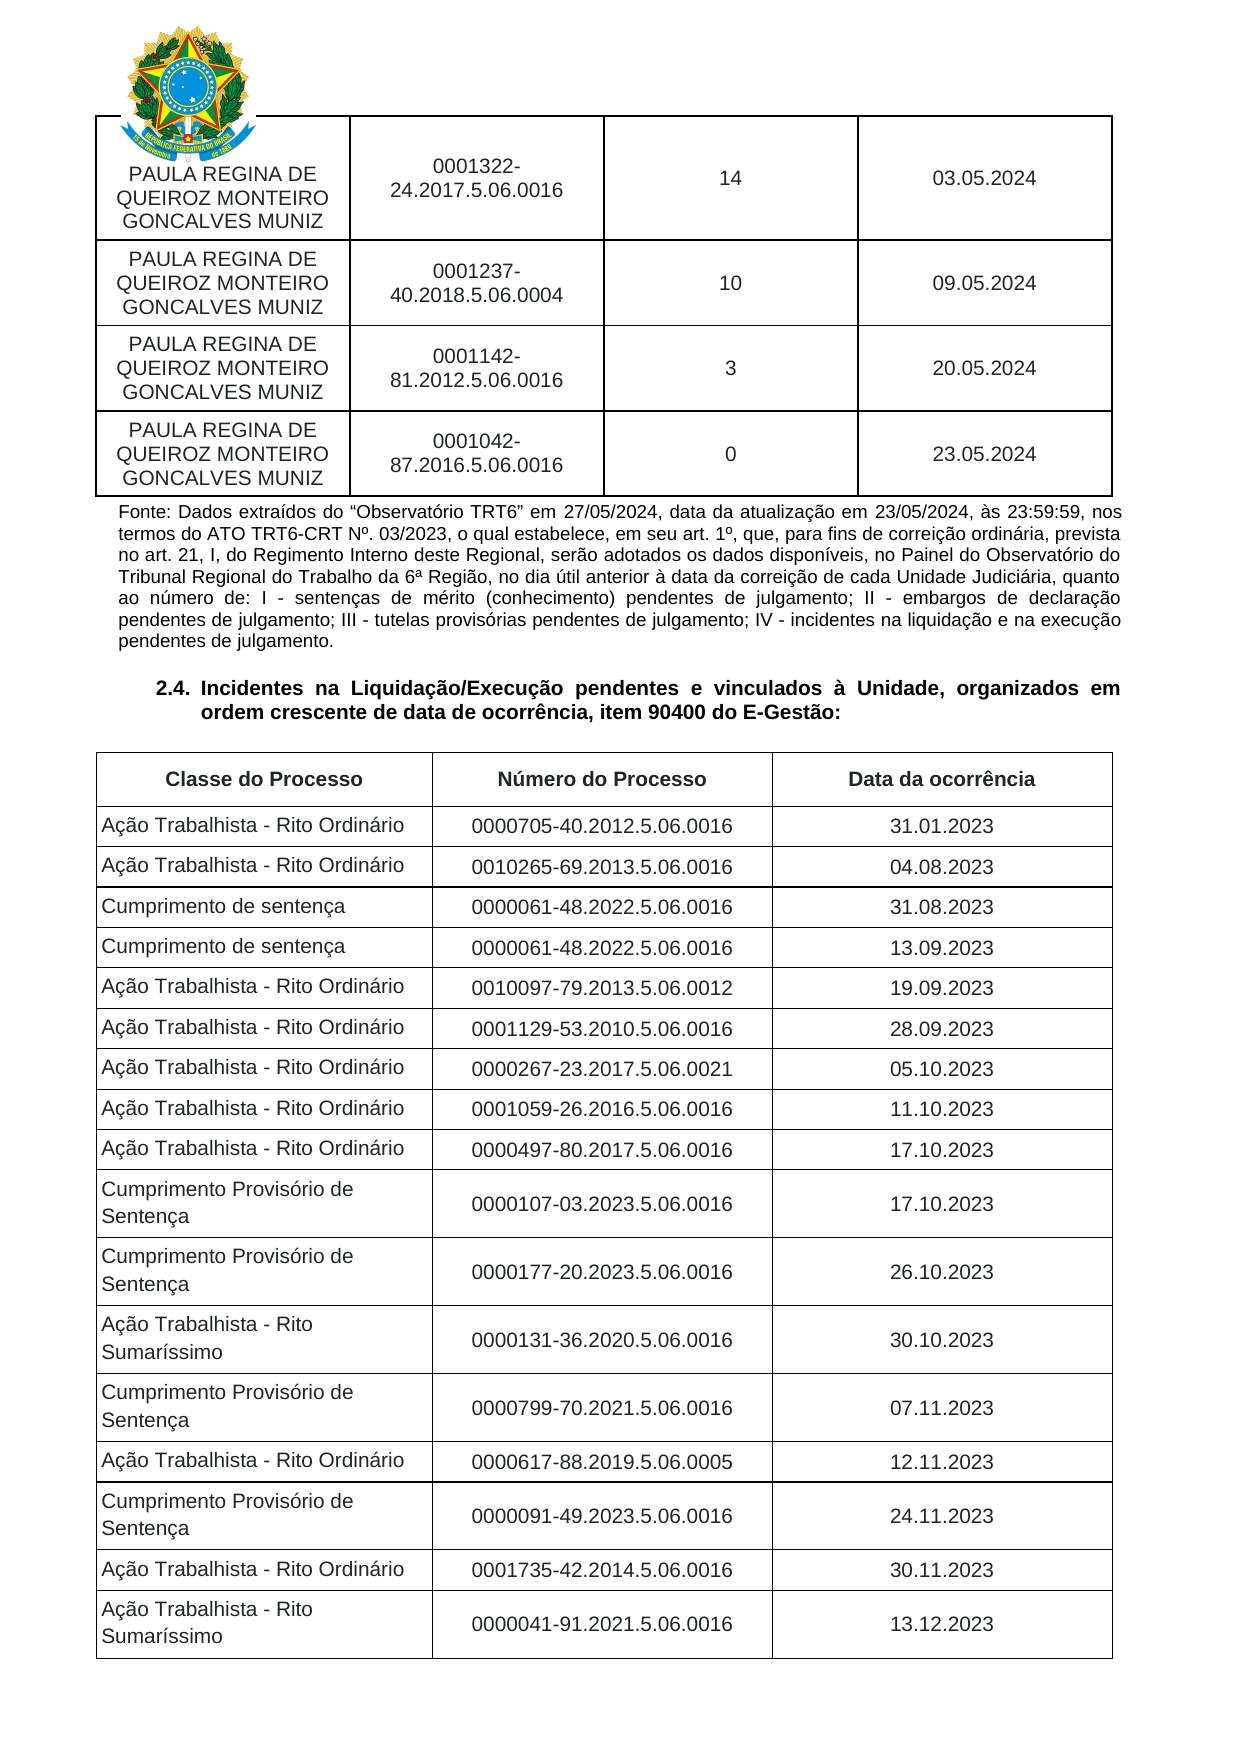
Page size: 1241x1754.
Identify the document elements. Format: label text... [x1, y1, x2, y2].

table_cell 07.11.2023 [773, 1374, 1112, 1441]
table_cell Cumprimento Provisório de Sentença [97, 1238, 432, 1305]
table_cell Ação Trabalhista - Rito Ordinário [97, 968, 432, 1008]
table_cell 09.05.2024 [859, 241, 1111, 324]
table_cell 0010265-69.2013.5.06.0016 [433, 847, 772, 886]
table_cell 26.10.2023 [773, 1238, 1112, 1305]
table_cell 0000267-23.2017.5.06.0021 [433, 1049, 772, 1088]
table_cell Ação Trabalhista - Rito Ordinário [97, 1049, 432, 1088]
table_cell 0001735-42.2014.5.06.0016 [433, 1550, 772, 1590]
table_cell 0000061-48.2022.5.06.0016 [433, 928, 772, 967]
table_cell Ação Trabalhista - Rito Ordinário [97, 807, 432, 846]
table_cell 0000061-48.2022.5.06.0016 [433, 888, 772, 927]
table_cell 04.08.2023 [773, 847, 1112, 886]
table_cell Cumprimento de sentença [97, 928, 432, 967]
table_cell PAULA REGINA DE QUEIROZ MONTEIRO GONCALVES MUNIZ [97, 412, 349, 495]
table_cell Ação Trabalhista - Rito Ordinário [97, 1090, 432, 1129]
table_cell PAULA REGINA DE QUEIROZ MONTEIRO GONCALVES MUNIZ [97, 326, 349, 410]
table_cell 19.09.2023 [773, 968, 1112, 1008]
table_cell 17.10.2023 [773, 1130, 1112, 1169]
table_cell Cumprimento Provisório de Sentença [97, 1374, 432, 1441]
table_cell PAULA REGINA DE QUEIROZ MONTEIRO GONCALVES MUNIZ [97, 241, 349, 324]
table_cell 0000617-88.2019.5.06.0005 [433, 1442, 772, 1481]
table_cell 0001059-26.2016.5.06.0016 [433, 1090, 772, 1129]
table_cell 17.10.2023 [773, 1170, 1112, 1237]
table_cell 0000107-03.2023.5.06.0016 [433, 1170, 772, 1237]
table_cell 30.10.2023 [773, 1306, 1112, 1373]
table_cell 0010097-79.2013.5.06.0012 [433, 968, 772, 1008]
table_cell Cumprimento de sentença [97, 888, 432, 927]
table_cell 0000705-40.2012.5.06.0016 [433, 807, 772, 846]
table_cell 30.11.2023 [773, 1550, 1112, 1590]
table_cell Ação Trabalhista - Rito Ordinário [97, 847, 432, 886]
table_header Número do Processo [433, 753, 772, 806]
table_cell 05.10.2023 [773, 1049, 1112, 1088]
table_cell Ação Trabalhista - Rito Sumaríssimo [97, 1306, 432, 1373]
table_cell 0001129-53.2010.5.06.0016 [433, 1009, 772, 1048]
table_header Data da ocorrência [773, 753, 1112, 806]
table_cell 23.05.2024 [859, 412, 1111, 495]
table_cell 13.12.2023 [773, 1591, 1112, 1658]
table_cell 0000091-49.2023.5.06.0016 [433, 1483, 772, 1549]
table_cell 10 [605, 241, 857, 324]
table_cell 12.11.2023 [773, 1442, 1112, 1481]
table_cell 0000131-36.2020.5.06.0016 [433, 1306, 772, 1373]
table_cell 3 [605, 326, 857, 410]
list Incidentes na Liquidação/Execução pendentes e vinculados à Unidade, organizados em ordem crescente de data de ocorrência, item 90400 do E-Gestão: [156, 676, 1122, 724]
table_cell 31.01.2023 [773, 807, 1112, 846]
table_cell PAULA REGINA DE QUEIROZ MONTEIRO GONCALVES MUNIZ [97, 117, 349, 239]
table_cell 0000041-91.2021.5.06.0016 [433, 1591, 772, 1658]
table_cell Ação Trabalhista - Rito Sumaríssimo [97, 1591, 432, 1658]
table_cell 13.09.2023 [773, 928, 1112, 967]
table_cell 0000497-80.2017.5.06.0016 [433, 1130, 772, 1169]
table_cell 0001042-87.2016.5.06.0016 [351, 412, 603, 495]
table_cell 0000177-20.2023.5.06.0016 [433, 1238, 772, 1305]
table_cell 0 [605, 412, 857, 495]
table_cell 0001322-24.2017.5.06.0016 [351, 117, 603, 239]
table_cell 0000799-70.2021.5.06.0016 [433, 1374, 772, 1441]
table_cell 31.08.2023 [773, 888, 1112, 927]
table_cell Ação Trabalhista - Rito Ordinário [97, 1550, 432, 1590]
table_cell Ação Trabalhista - Rito Ordinário [97, 1009, 432, 1048]
table_cell 28.09.2023 [773, 1009, 1112, 1048]
table_cell 03.05.2024 [859, 117, 1111, 239]
table_cell 0001142-81.2012.5.06.0016 [351, 326, 603, 410]
table_cell 14 [605, 117, 857, 239]
table_cell Cumprimento Provisório de Sentença [97, 1170, 432, 1237]
table_header Classe do Processo [97, 753, 432, 806]
text Fonte: Dados extraídos do “Observatório TRT6” em 27/05/2024, data da atualização em 23/05/2024, às 23:59:59, nos termos do ATO TRT6-CRT Nº. 03/2023, o qual estabelece, em seu art. 1º, que, para fins de correição ordinária, prevista no art. 21, I, do Regimento Interno deste Regional, serão adotados os dados disponíveis, no Painel do Observatório do Tribunal Regional do Trabalho da 6ª Região, no dia útil anterior à data da correição de cada Unidade Judiciária, quanto ao número de: I - sentenças de mérito (conhecimento) pendentes de julgamento; II - embargos de declaração pendentes de julgamento; III - tutelas provisórias pendentes de julgamento; IV - incidentes na liquidação e na execução pendentes de julgamento. [118, 501, 1122, 652]
table_cell Ação Trabalhista - Rito Ordinário [97, 1442, 432, 1481]
table_cell 11.10.2023 [773, 1090, 1112, 1129]
table_cell Ação Trabalhista - Rito Ordinário [97, 1130, 432, 1169]
table_cell 0001237-40.2018.5.06.0004 [351, 241, 603, 324]
table_cell Cumprimento Provisório de Sentença [97, 1483, 432, 1549]
table_cell 20.05.2024 [859, 326, 1111, 410]
table_cell 24.11.2023 [773, 1483, 1112, 1549]
